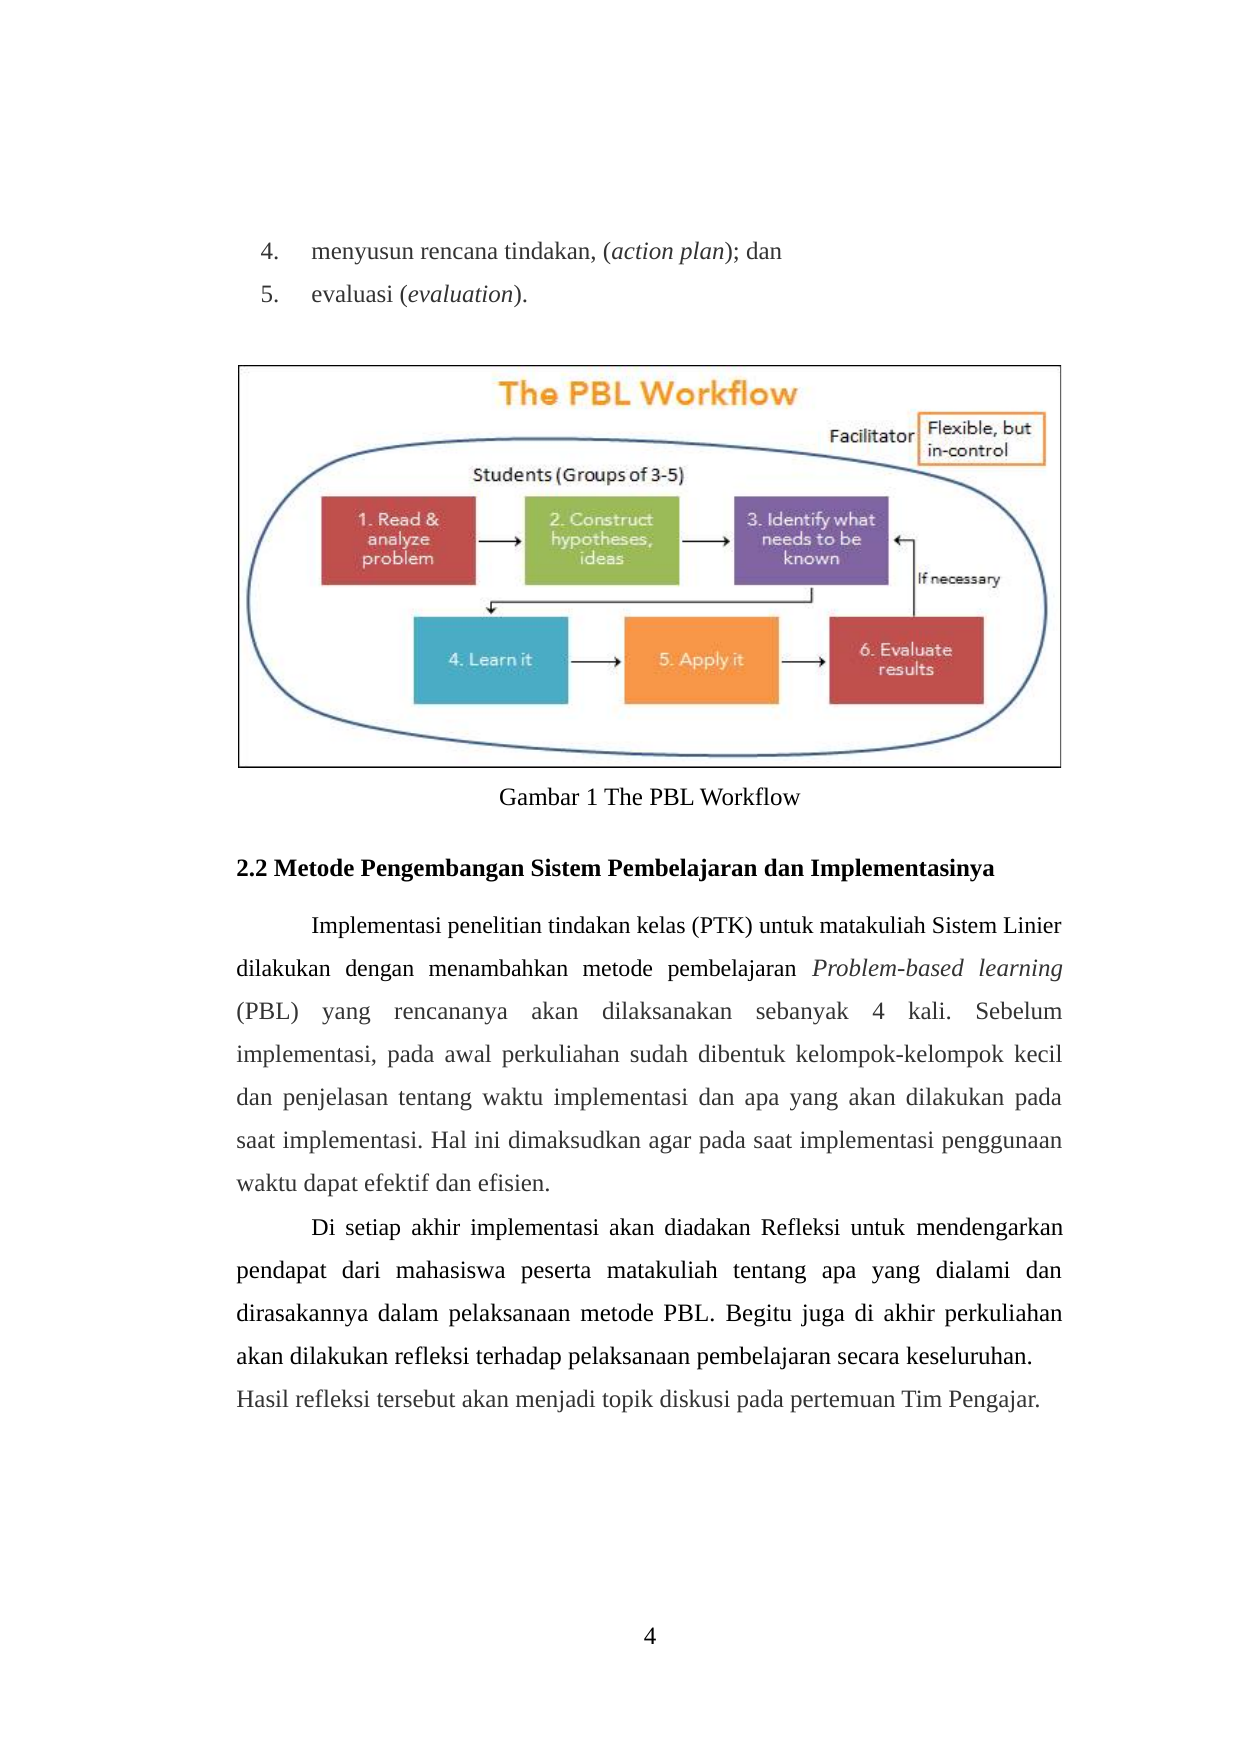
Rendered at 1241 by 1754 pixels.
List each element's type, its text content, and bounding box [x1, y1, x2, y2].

list evaluasi (evaluation). [260, 279, 1063, 308]
text Di setiap akhir implementasi akan diadakan Refleksi untuk mendengarkan pendapat dari mahasiswa peserta matakuliah tentang apa yang dialami dan dirasakannya dalam pelaksanaan metode PBL. Begitu juga di akhir perkuliahan akan dilakukan refleksi terhadap pelaksanaan pembelajaran secara keseluruhan. [236, 1212, 1063, 1370]
list menyusun rencana tindakan, (action plan); dan [260, 236, 1063, 265]
picture [238, 365, 1062, 768]
text Gambar 1 The PBL Workflow [236, 782, 1063, 810]
text Implementasi penelitian tindakan kelas (PTK) untuk matakuliah Sistem Linier dilakukan dengan menambahkan metode pembelajaran Problem-based learning (PBL) yang rencananya akan dilaksanakan sebanyak 4 kali. Sebelum implementasi, pada awal perkuliahan sudah dibentuk kelompok-kelompok kecil dan penjelasan tentang waktu implementasi dan apa yang akan dilakukan pada saat implementasi. Hal ini dimaksudkan agar pada saat implementasi penggunaan waktu dapat efektif dan efisien. [236, 911, 1063, 1197]
text Hasil refleksi tersebut akan menjadi topik diskusi pada pertemuan Tim Pengajar. [236, 1384, 1063, 1413]
text 2.2 Metode Pengembangan Sistem Pembelajaran dan Implementasinya [236, 853, 1063, 882]
